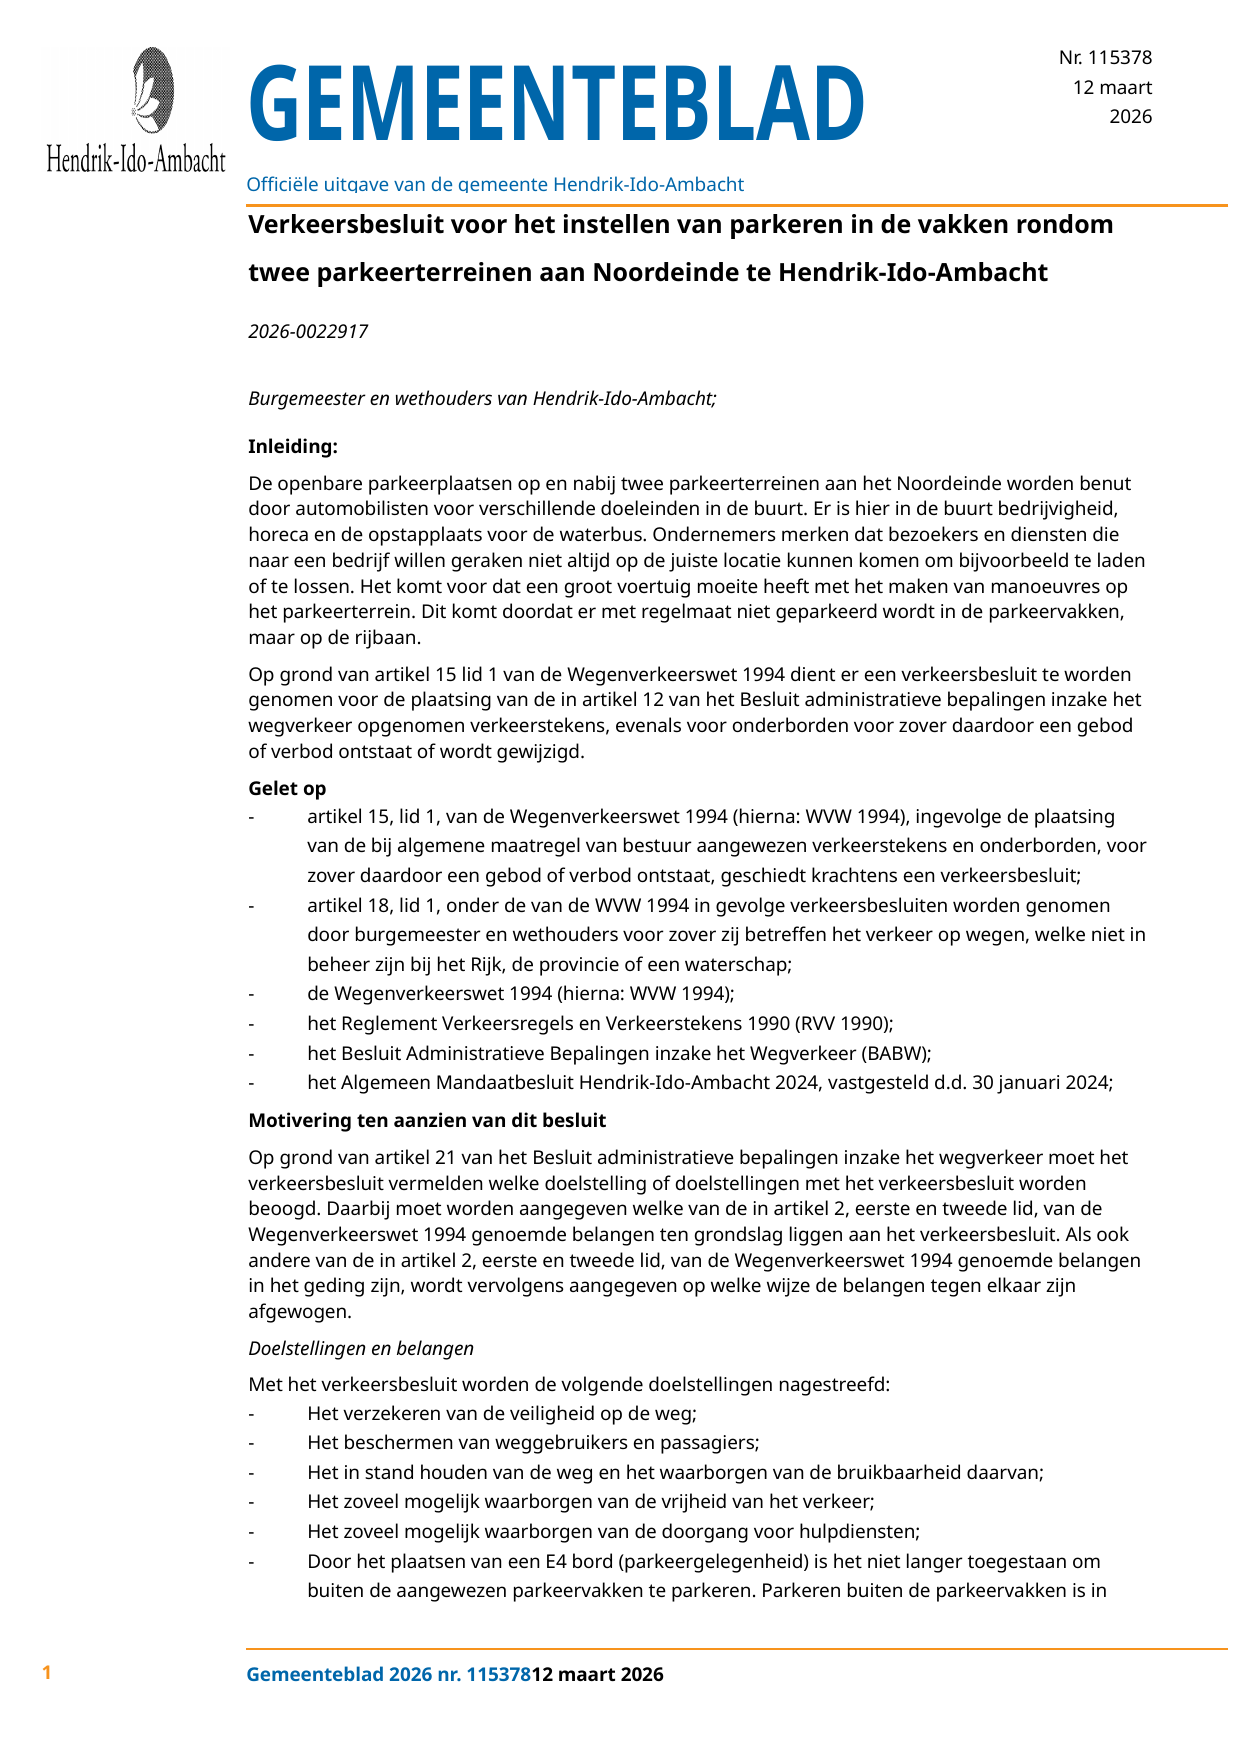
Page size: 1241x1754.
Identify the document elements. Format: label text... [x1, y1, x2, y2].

list artikel 15, lid 1, van de Wegenverkeerswet 1994 (hierna: WVW 1994), ingevolge de plaatsing van de bij algemene maatregel van bestuur aangewezen verkeerstekens en onderborden, voor zover daardoor een gebod of verbod ontstaat, geschiedt krachtens een verkeersbesluit; [248, 803, 1152, 888]
list Het zoveel mogelijk waarborgen van de doorgang voor hulpdiensten; [248, 1518, 1152, 1544]
list het Besluit Administratieve Bepalingen inzake het Wegverkeer (BABW); [248, 1040, 1152, 1066]
text 2026-0022917 [248, 318, 1152, 344]
text Met het verkeersbesluit worden de volgende doelstellingen nagestreefd: [248, 1372, 1152, 1397]
text Doelstellingen en belangen [248, 1335, 1152, 1361]
text Op grond van artikel 15 lid 1 van de Wegenverkeerswet 1994 dient er een verkeersbesluit te worden genomen voor de plaatsing van de in artikel 12 van het Besluit administratieve bepalingen inzake het wegverkeer opgenomen verkeerstekens, evenals voor onderborden voor zover daardoor een gebod of verbod ontstaat of wordt gewijzigd. [248, 661, 1152, 764]
text Op grond van artikel 21 van het Besluit administratieve bepalingen inzake het wegverkeer moet het verkeersbesluit vermelden welke doelstelling of doelstellingen met het verkeersbesluit worden beoogd. Daarbij moet worden aangegeven welke van de in artikel 2, eerste en tweede lid, van de Wegenverkeerswet 1994 genoemde belangen ten grondslag liggen aan het verkeersbesluit. Als ook andere van de in artikel 2, eerste en tweede lid, van de Wegenverkeerswet 1994 genoemde belangen in het geding zijn, wordt vervolgens aangegeven op welke wijze de belangen tegen elkaar zijn afgewogen. [248, 1144, 1152, 1324]
list het Reglement Verkeersregels en Verkeerstekens 1990 (RVV 1990); [248, 1010, 1152, 1036]
text Burgemeester en wethouders van Hendrik-Ido-Ambacht; [248, 386, 1152, 411]
text Inleiding: [248, 433, 1152, 459]
list artikel 18, lid 1, onder de van de WVW 1994 in gevolge verkeersbesluiten worden genomen door burgemeester en wethouders voor zover zij betreffen het verkeer op wegen, welke niet in beheer zijn bij het Rijk, de provincie of een waterschap; [248, 892, 1152, 977]
text De openbare parkeerplaatsen op en nabij twee parkeerterreinen aan het Noordeinde worden benut door automobilisten voor verschillende doeleinden in de buurt. Er is hier in de buurt bedrijvigheid, horeca en de opstapplaats voor de waterbus. Ondernemers merken dat bezoekers en diensten die naar een bedrijf willen geraken niet altijd op de juiste locatie kunnen komen om bijvoorbeeld te laden of te lossen. Het komt voor dat een groot voertuig moeite heeft met het maken van manoeuvres op het parkeerterrein. Dit komt doordat er met regelmaat niet geparkeerd wordt in de parkeervakken, maar op de rijbaan. [248, 470, 1152, 650]
list Het zoveel mogelijk waarborgen van de vrijheid van het verkeer; [248, 1489, 1152, 1514]
list de Wegenverkeerswet 1994 (hierna: WVW 1994); [248, 981, 1152, 1006]
list Het verzekeren van de veiligheid op de weg; [248, 1400, 1152, 1426]
list het Algemeen Mandaatbesluit Hendrik-Ido-Ambacht 2024, vastgesteld d.d. 30 januari 2024; [248, 1069, 1152, 1095]
text Motivering ten aanzien van dit besluit [248, 1107, 1152, 1133]
list Het in stand houden van de weg en het waarborgen van de bruikbaarheid daarvan; [248, 1459, 1152, 1485]
text Gelet op [248, 775, 1152, 801]
picture [41, 47, 231, 172]
text Verkeersbesluit voor het instellen van parkeren in de vakken rondom twee parkeerterreinen aan Noordeinde te Hendrik-Ido-Ambacht [248, 207, 1152, 288]
list Het beschermen van weggebruikers en passagiers; [248, 1429, 1152, 1455]
list Door het plaatsen van een E4 bord (parkeergelegenheid) is het niet langer toegestaan om buiten de aangewezen parkeervakken te parkeren. Parkeren buiten de parkeervakken is in [248, 1548, 1152, 1603]
